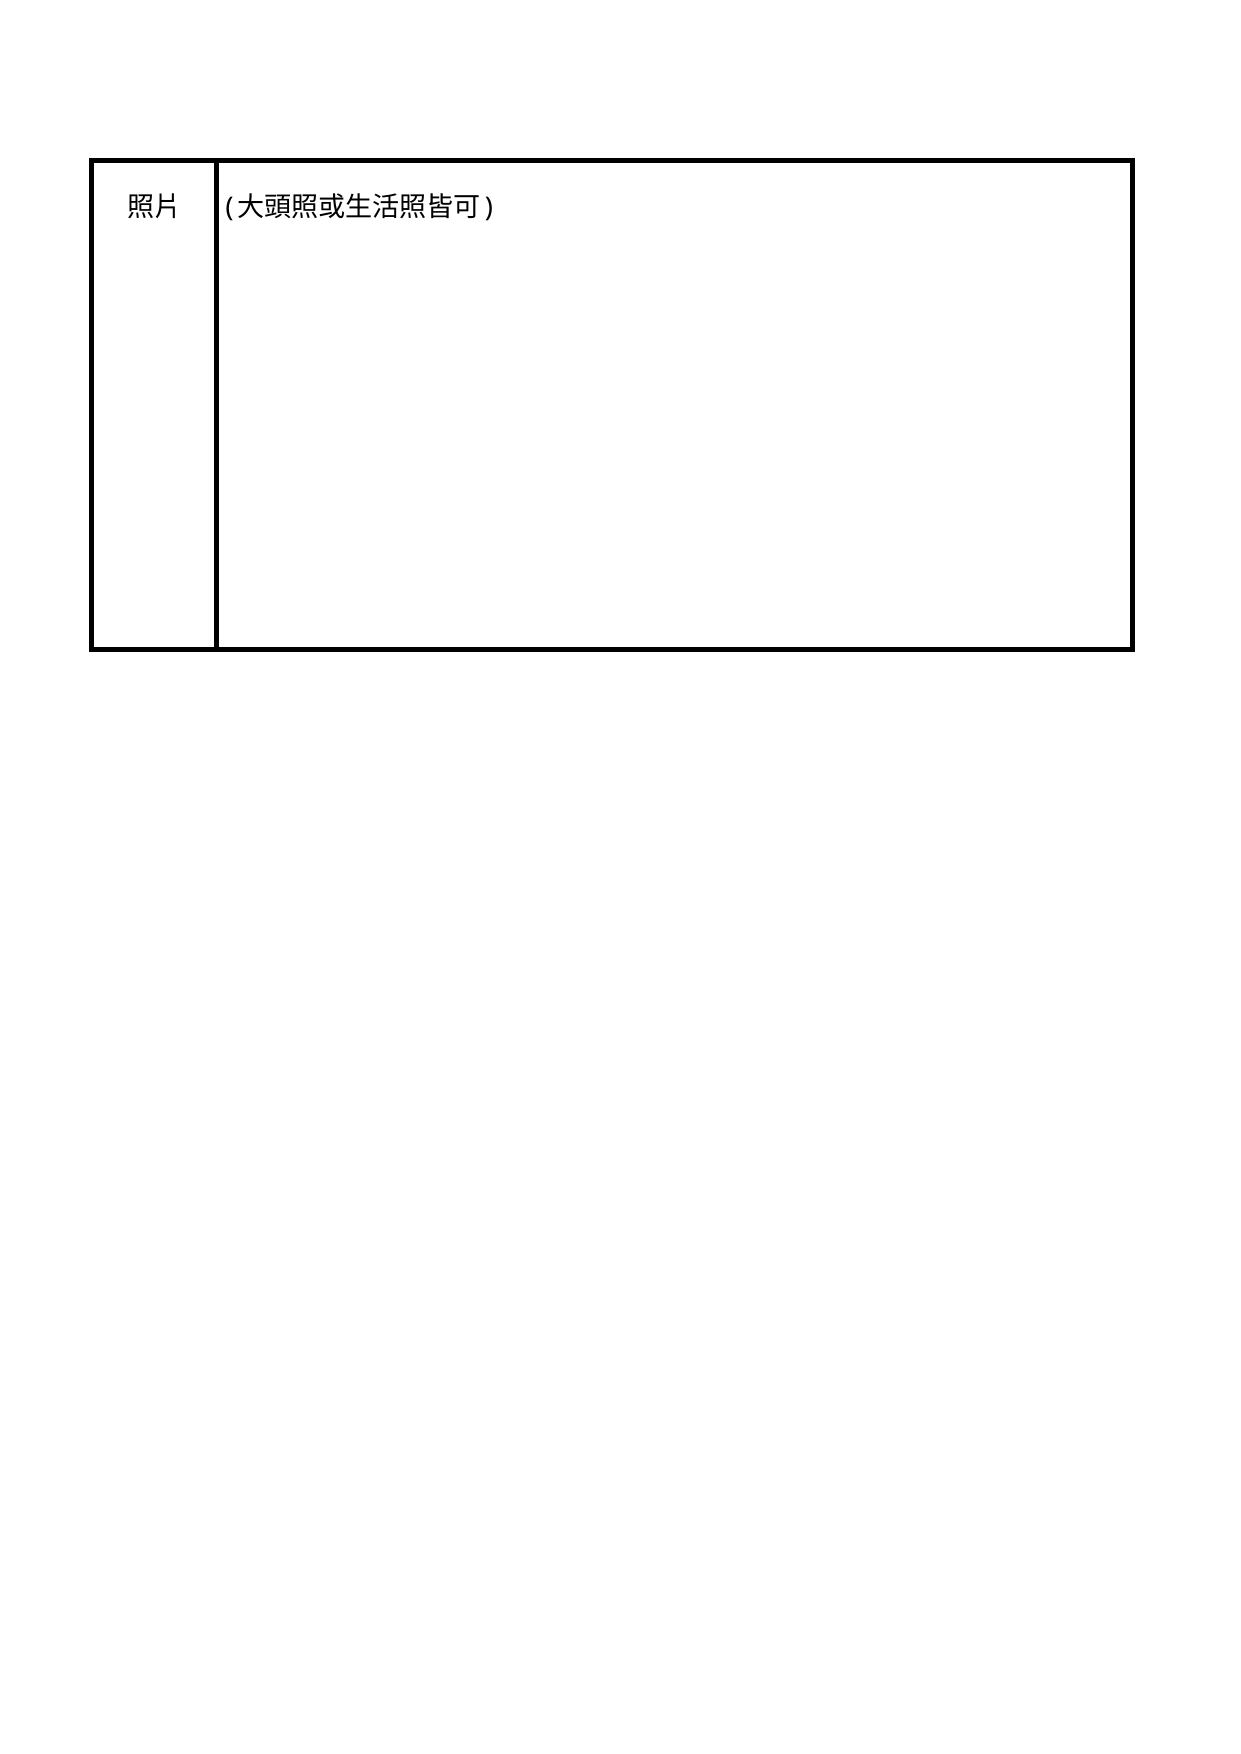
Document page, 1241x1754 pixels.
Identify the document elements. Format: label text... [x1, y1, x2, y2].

table_cell (大頭照或生活照皆可) [219, 163, 1130, 647]
table_cell 照片 [94, 163, 214, 647]
table_cell [1135, 158, 1149, 647]
